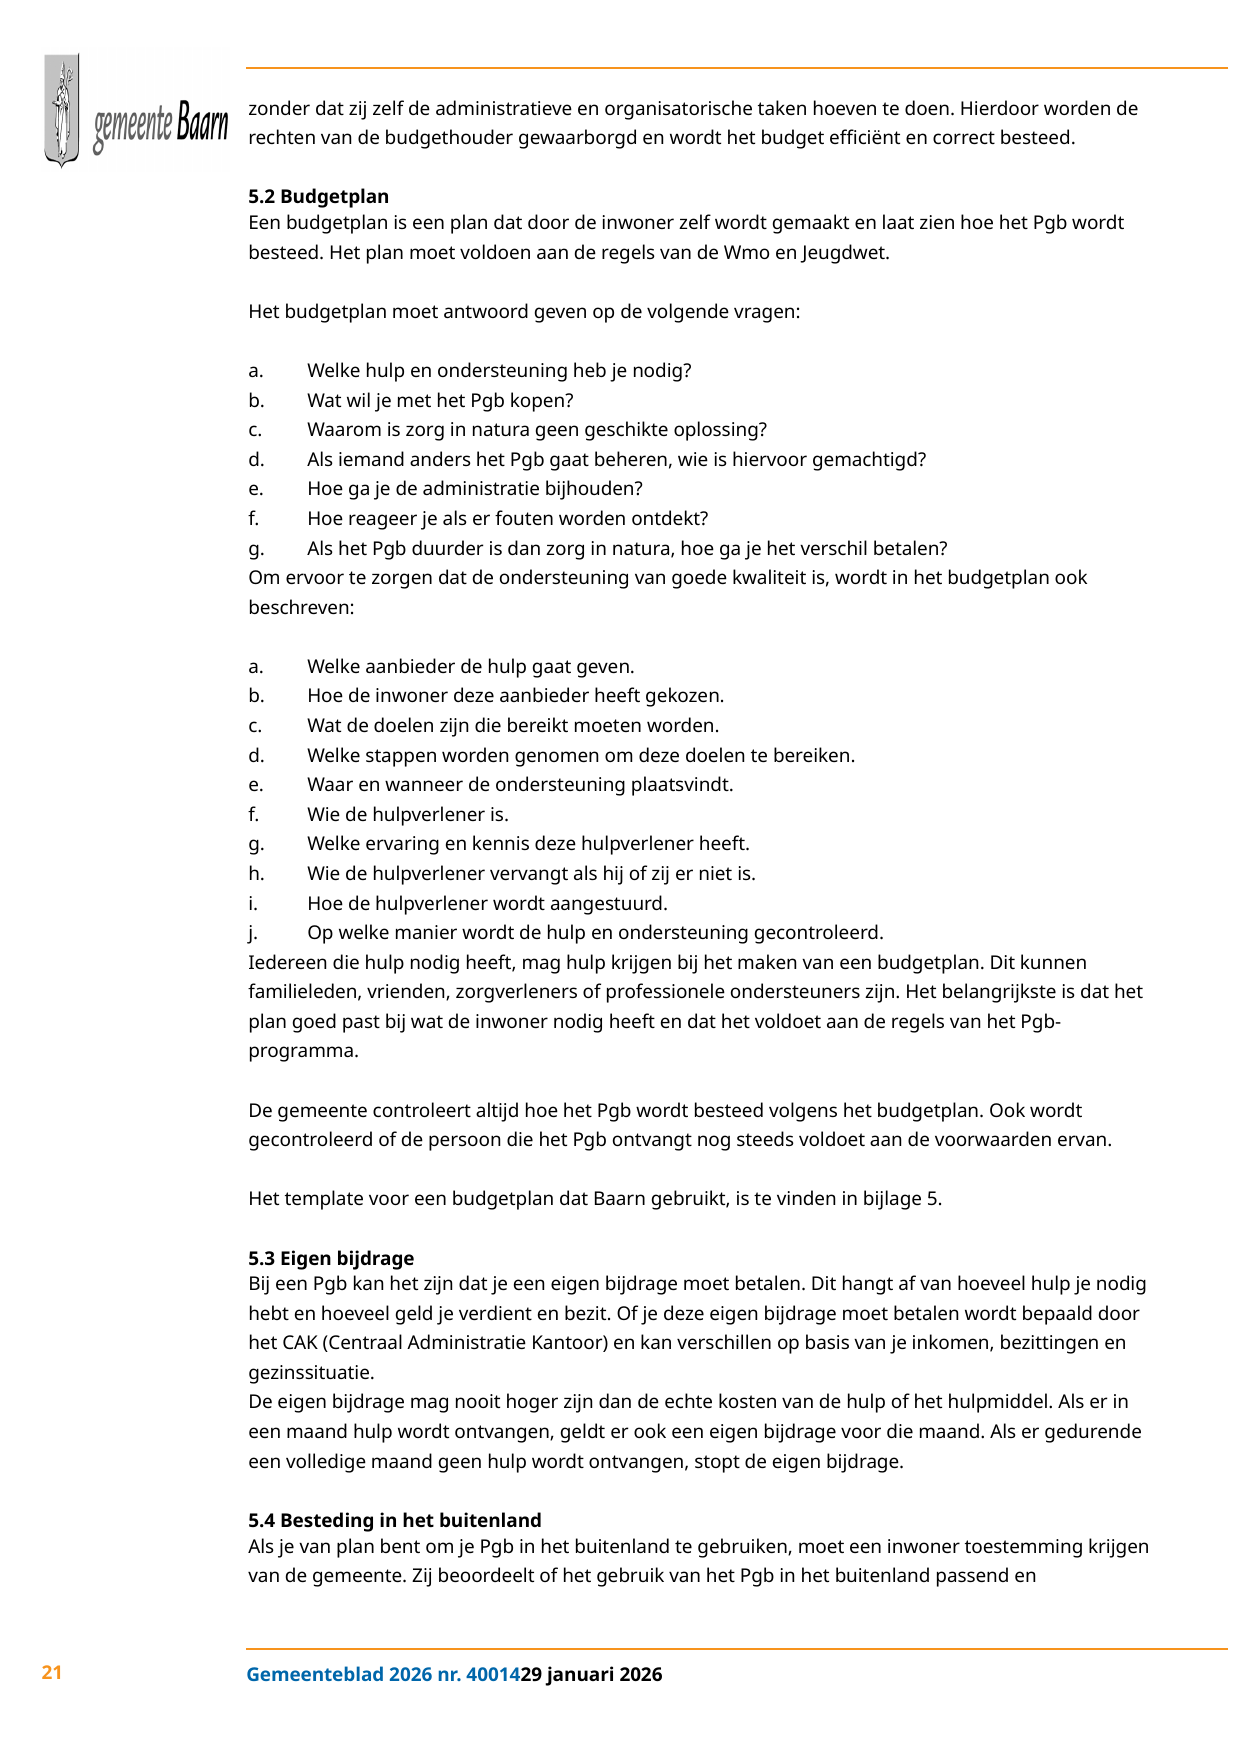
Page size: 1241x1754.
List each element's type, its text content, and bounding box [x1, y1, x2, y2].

list Hoe de hulpverlener wordt aangestuurd. [248, 890, 1152, 915]
list Welke stappen worden genomen om deze doelen te bereiken. [248, 742, 1152, 767]
list Wie de hulpverlener is. [248, 801, 1152, 827]
list Als iemand anders het Pgb gaat beheren, wie is hiervoor gemachtigd? [248, 446, 1152, 472]
list Hoe reageer je als er fouten worden ontdekt? [248, 505, 1152, 531]
text 5.3 Eigen bijdrage [248, 1245, 1152, 1270]
text Bij een Pgb kan het zijn dat je een eigen bijdrage moet betalen. Dit hangt af van hoeveel hulp je nodig hebt en hoeveel geld je verdient en bezit. Of je deze eigen bijdrage moet betalen wordt bepaald door het CAK (Centraal Administratie Kantoor) en kan verschillen op basis van je inkomen, bezittingen en gezinssituatie. [248, 1270, 1152, 1385]
text Een budgetplan is een plan dat door de inwoner zelf wordt gemaakt en laat zien hoe het Pgb wordt besteed. Het plan moet voldoen aan de regels van de Wmo en Jeugdwet. [248, 209, 1152, 264]
picture [41, 47, 231, 172]
list Wat de doelen zijn die bereikt moeten worden. [248, 712, 1152, 738]
text De gemeente controleert altijd hoe het Pgb wordt besteed volgens het budgetplan. Ook wordt gecontroleerd of de persoon die het Pgb ontvangt nog steeds voldoet aan de voorwaarden ervan. [248, 1097, 1152, 1152]
list Welke hulp en ondersteuning heb je nodig? [248, 357, 1152, 383]
list Waarom is zorg in natura geen geschikte oplossing? [248, 416, 1152, 442]
text 5.2 Budgetplan [248, 183, 1152, 209]
text Om ervoor te zorgen dat de ondersteuning van goede kwaliteit is, wordt in het budgetplan ook beschreven: [248, 564, 1152, 619]
text Het template voor een budgetplan dat Baarn gebruikt, is te vinden in bijlage 5. [248, 1186, 1152, 1211]
list Op welke manier wordt de hulp en ondersteuning gecontroleerd. [248, 919, 1152, 945]
text 5.4 Besteding in het buitenland [248, 1507, 1152, 1533]
list Als het Pgb duurder is dan zorg in natura, hoe ga je het verschil betalen? [248, 535, 1152, 560]
text Iedereen die hulp nodig heeft, mag hulp krijgen bij het maken van een budgetplan. Dit kunnen familieleden, vrienden, zorgverleners of professionele ondersteuners zijn. Het belangrijkste is dat het plan goed past bij wat de inwoner nodig heeft en dat het voldoet aan de regels van het Pgb-programma. [248, 949, 1152, 1063]
list Welke ervaring en kennis deze hulpverlener heeft. [248, 831, 1152, 856]
list Hoe ga je de administratie bijhouden? [248, 476, 1152, 501]
list Welke aanbieder de hulp gaat geven. [248, 653, 1152, 679]
text De eigen bijdrage mag nooit hoger zijn dan de echte kosten van de hulp of het hulpmiddel. Als er in een maand hulp wordt ontvangen, geldt er ook een eigen bijdrage voor die maand. Als er gedurende een volledige maand geen hulp wordt ontvangen, stopt de eigen bijdrage. [248, 1389, 1152, 1474]
list Waar en wanneer de ondersteuning plaatsvindt. [248, 771, 1152, 797]
list Wat wil je met het Pgb kopen? [248, 387, 1152, 412]
text Het budgetplan moet antwoord geven op de volgende vragen: [248, 298, 1152, 324]
list Hoe de inwoner deze aanbieder heeft gekozen. [248, 683, 1152, 708]
text zonder dat zij zelf de administratieve en organisatorische taken hoeven te doen. Hierdoor worden de rechten van de budgethouder gewaarborgd en wordt het budget efficiënt en correct besteed. [248, 95, 1152, 150]
text Als je van plan bent om je Pgb in het buitenland te gebruiken, moet een inwoner toestemming krijgen van de gemeente. Zij beoordeelt of het gebruik van het Pgb in het buitenland passend en [248, 1533, 1152, 1588]
list Wie de hulpverlener vervangt als hij of zij er niet is. [248, 860, 1152, 886]
